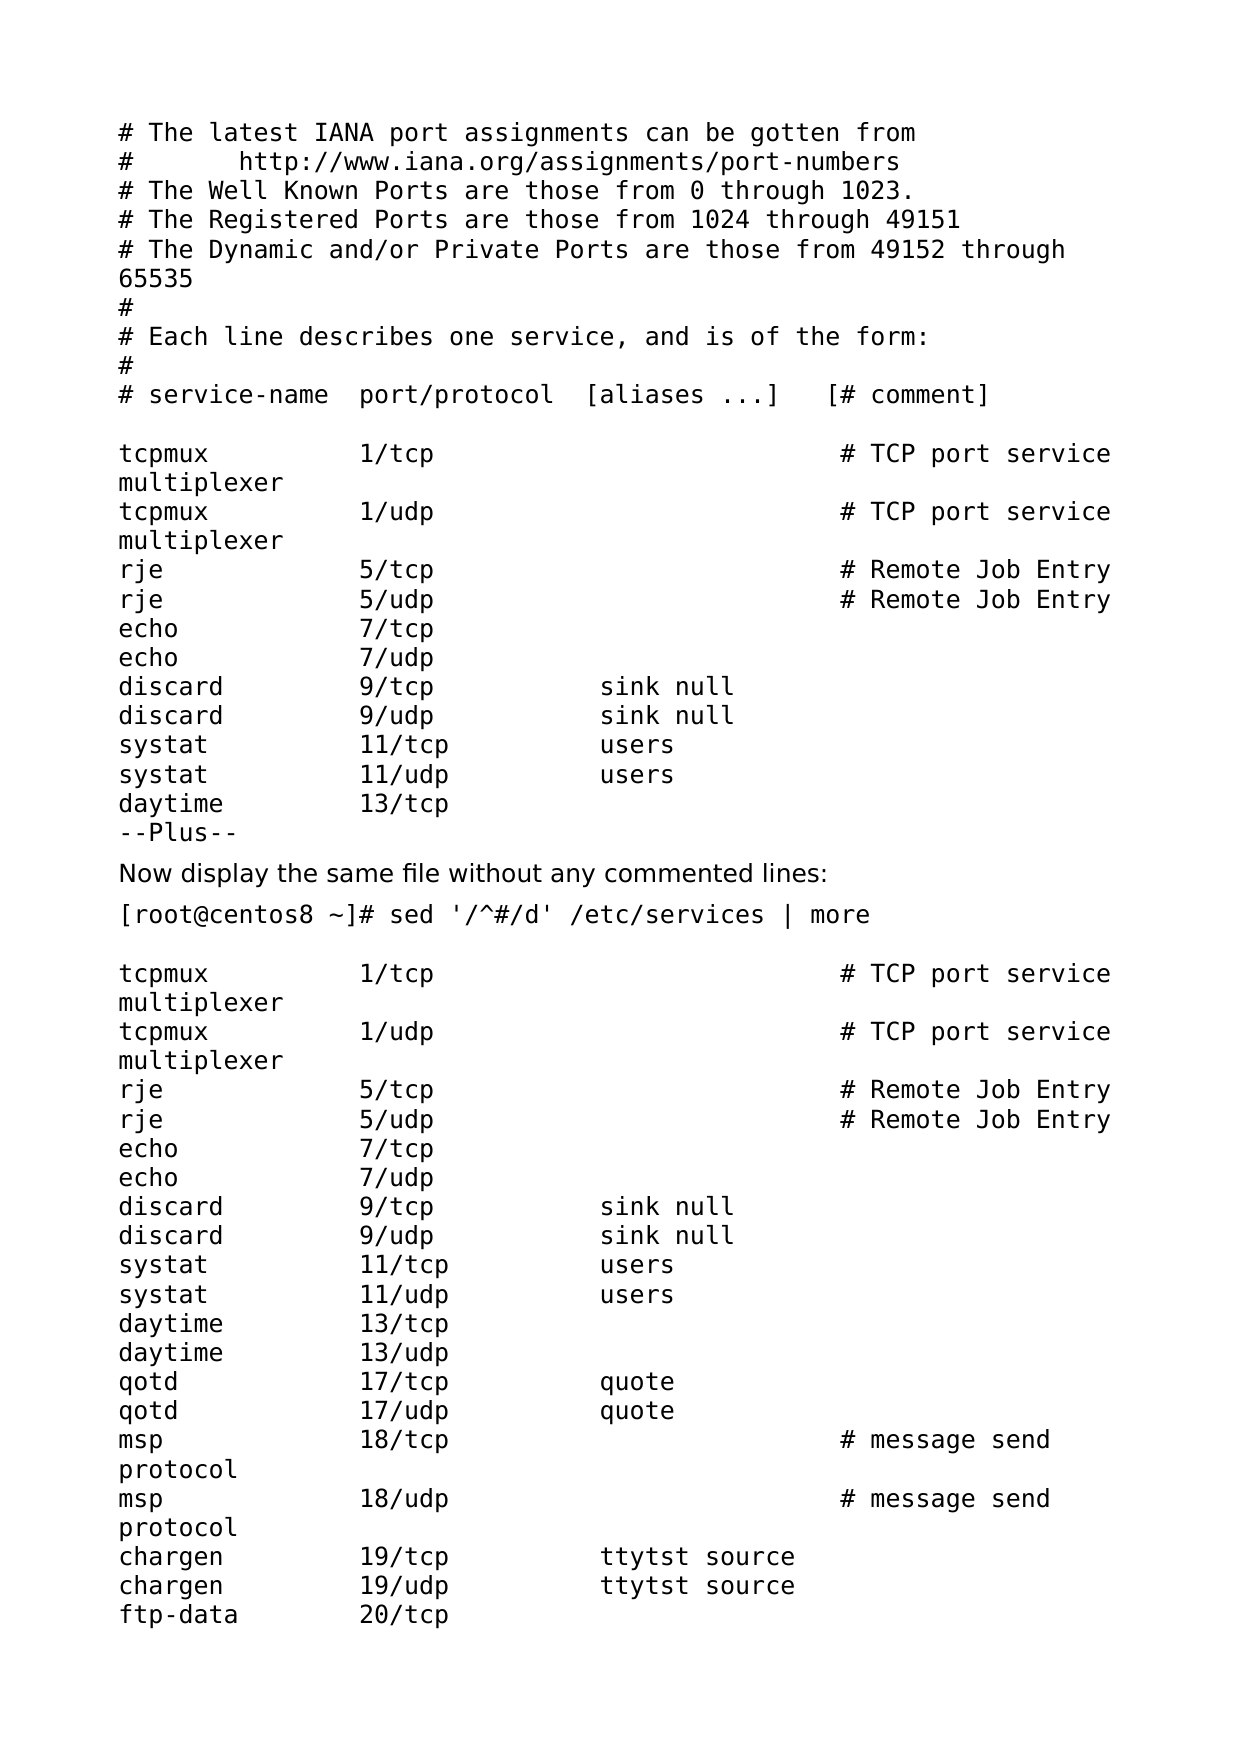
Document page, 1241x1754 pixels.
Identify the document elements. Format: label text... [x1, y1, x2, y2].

text # The latest IANA port assignments can be gotten from # http://www.iana.org/assignments/port-numbers # The Well Known Ports are those from 0 through 1023. # The Registered Ports are those from 1024 through 49151 # The Dynamic and/or Private Ports are those from 49152 through 65535 # # Each line describes one service, and is of the form: # # service-name port/protocol [aliases ...] [# comment] tcpmux 1/tcp # TCP port service multiplexer tcpmux 1/udp # TCP port service multiplexer rje 5/tcp # Remote Job Entry rje 5/udp # Remote Job Entry echo 7/tcp echo 7/udp discard 9/tcp sink null discard 9/udp sink null systat 11/tcp users systat 11/udp users daytime 13/tcp --Plus-- [118, 118, 1122, 847]
text Now display the same file without any commented lines: [118, 859, 1122, 888]
text [root@centos8 ~]# sed '/^#/d' /etc/services | more tcpmux 1/tcp # TCP port service multiplexer tcpmux 1/udp # TCP port service multiplexer rje 5/tcp # Remote Job Entry rje 5/udp # Remote Job Entry echo 7/tcp echo 7/udp discard 9/tcp sink null discard 9/udp sink null systat 11/tcp users systat 11/udp users daytime 13/tcp daytime 13/udp qotd 17/tcp quote qotd 17/udp quote msp 18/tcp # message send protocol msp 18/udp # message send protocol chargen 19/tcp ttytst source chargen 19/udp ttytst source ftp-data 20/tcp [118, 901, 1122, 1630]
